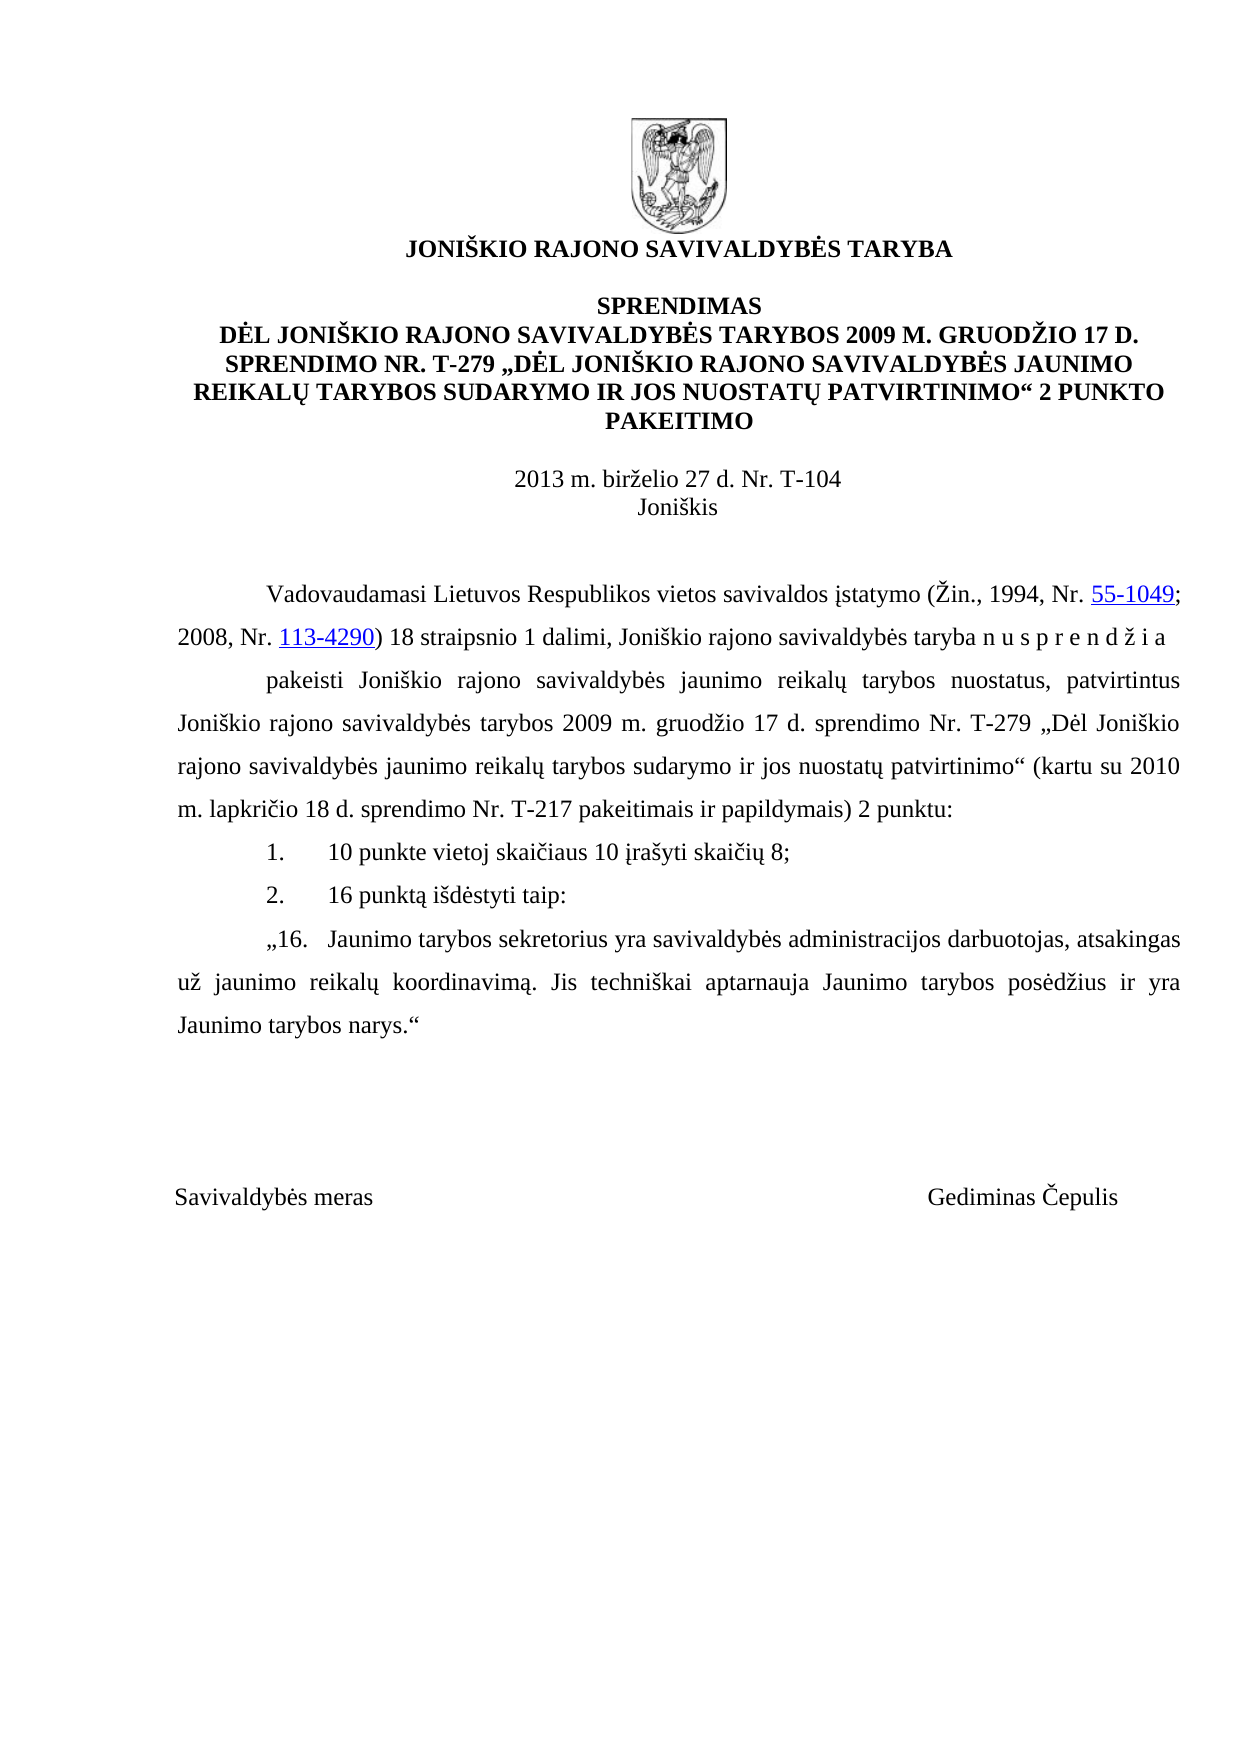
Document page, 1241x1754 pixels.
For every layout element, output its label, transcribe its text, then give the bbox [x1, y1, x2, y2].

text 2. 16 punktą išdėstyti taip: [177, 881, 1181, 909]
text DĖL JONIŠKIO RAJONO SAVIVALDYBĖS TARYBOS 2009 M. GRUODŽIO 17 D. SPRENDIMO NR. T-279 „DĖL JONIŠKIO RAJONO SAVIVALDYBĖS JAUNIMO REIKALŲ TARYBOS SUDARYMO IR JOS NUOSTATŲ PATVIRTINIMO“ 2 PUNKTO PAKEITIMO [177, 320, 1181, 435]
text „16. Jaunimo tarybos sekretorius yra savivaldybės administracijos darbuotojas, atsakingas už jaunimo reikalų koordinavimą. Jis techniškai aptarnauja Jaunimo tarybos posėdžius ir yra Jaunimo tarybos narys.“ [177, 924, 1181, 1039]
text SPRENDIMAS [177, 291, 1181, 320]
text 2013 m. birželio 27 d. Nr. T-104 [174, 464, 1181, 492]
text JONIŠKIO RAJONO SAVIVALDYBĖS TARYBA [177, 234, 1181, 262]
text Vadovaudamasi Lietuvos Respublikos vietos savivaldos įstatymo (Žin., 1994, Nr. 55-1049; 2008, Nr. 113-4290) 18 straipsnio 1 dalimi, Joniškio rajono savivaldybės taryba nusprendžia [177, 579, 1181, 651]
text 1. 10 punkte vietoj skaičiaus 10 įrašyti skaičių 8; [177, 837, 1181, 866]
text Savivaldybės meras Gediminas Čepulis [174, 1182, 1181, 1211]
text pakeisti Joniškio rajono savivaldybės jaunimo reikalų tarybos nuostatus, patvirtintus Joniškio rajono savivaldybės tarybos 2009 m. gruodžio 17 d. sprendimo Nr. T-279 „Dėl Joniškio rajono savivaldybės jaunimo reikalų tarybos sudarymo ir jos nuostatų patvirtinimo“ (kartu su 2010 m. lapkričio 18 d. sprendimo Nr. T-217 pakeitimais ir papildymais) 2 punktu: [177, 665, 1181, 823]
text Joniškis [174, 492, 1181, 521]
